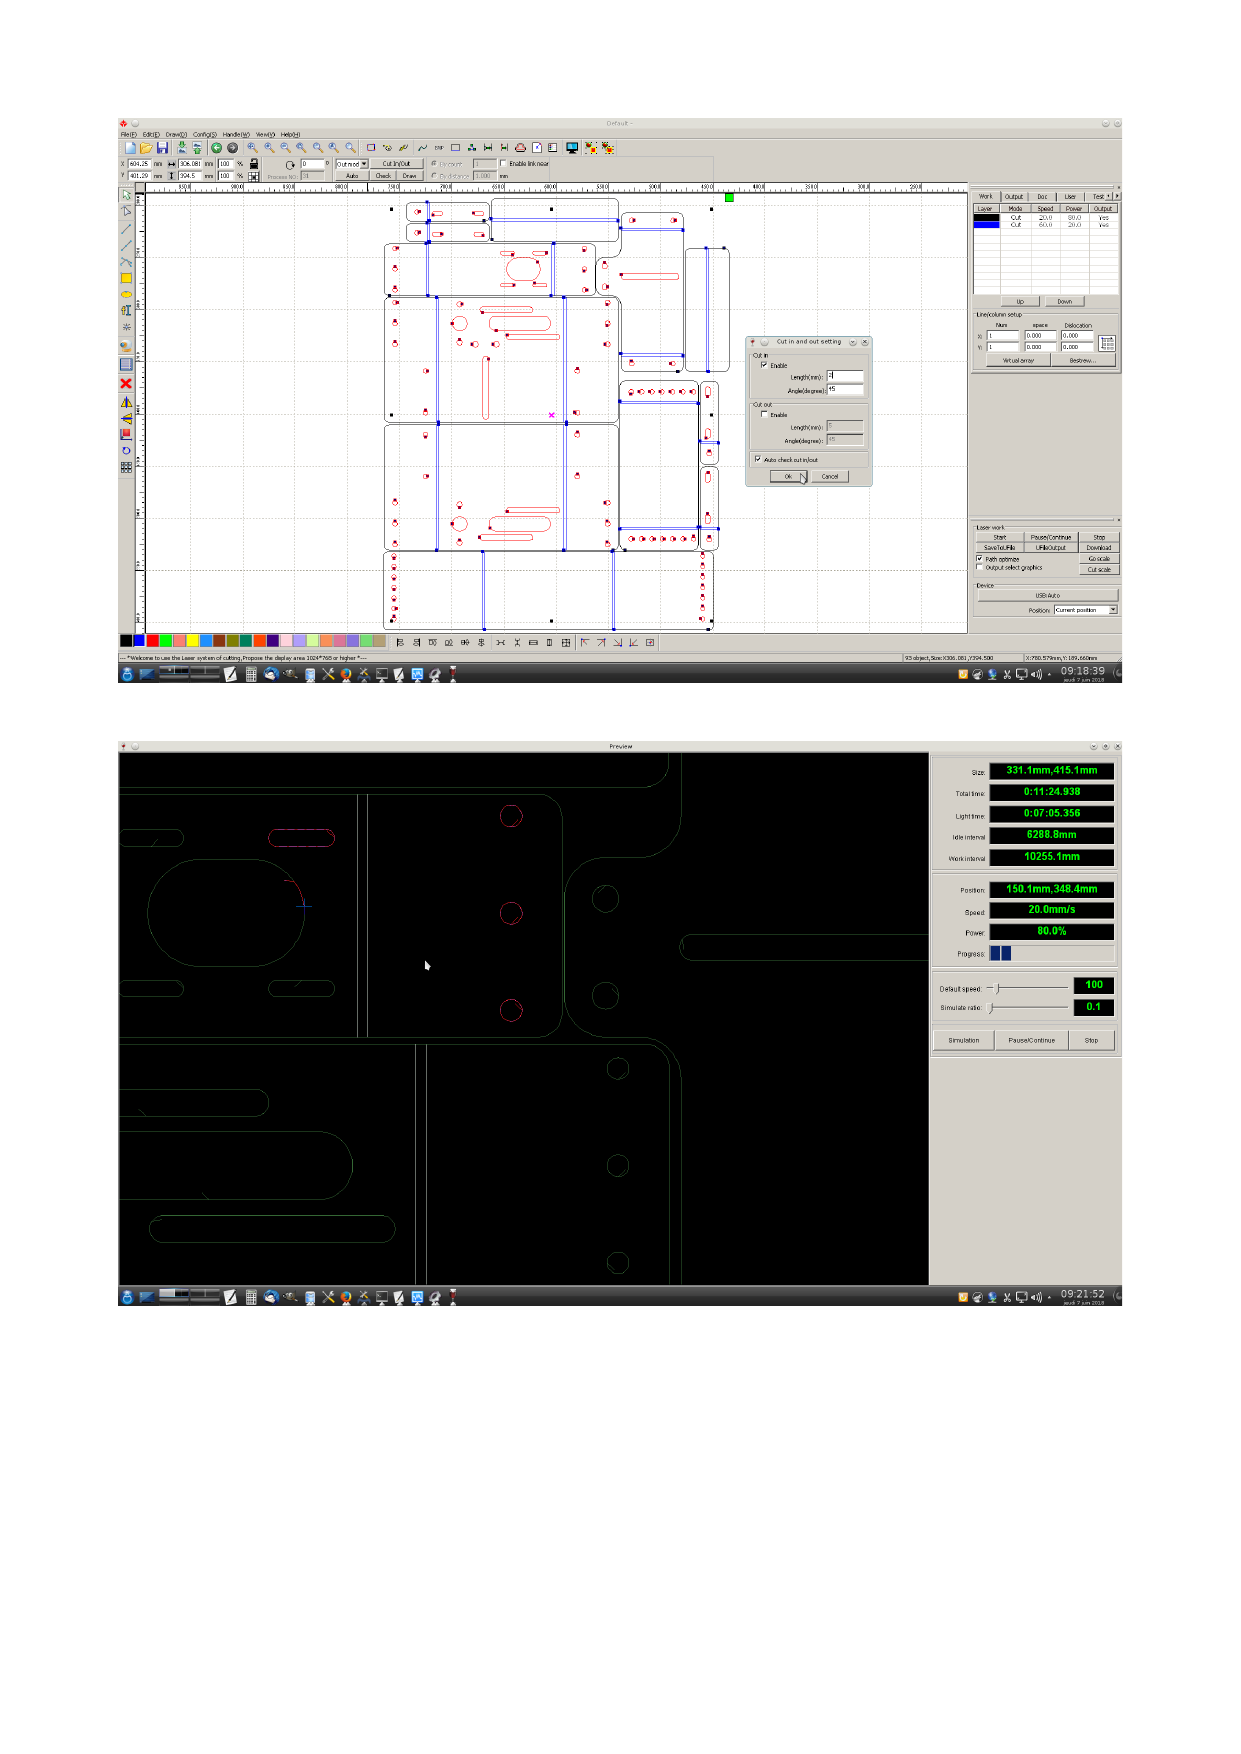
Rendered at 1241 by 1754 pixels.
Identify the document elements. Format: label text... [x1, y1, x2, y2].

text Via le menu de lancement des programmes, exécuter MetalCut: Ouverture de MetalCut : Quelques copies d'écran : [118, 683, 1122, 741]
picture [118, 118, 1123, 683]
text Via le menu de lancement des programmes, exécuter MetalCut: Ouverture de MetalCut : Quelques copies d'écran : [118, 1306, 1122, 1364]
picture [118, 741, 1123, 1306]
